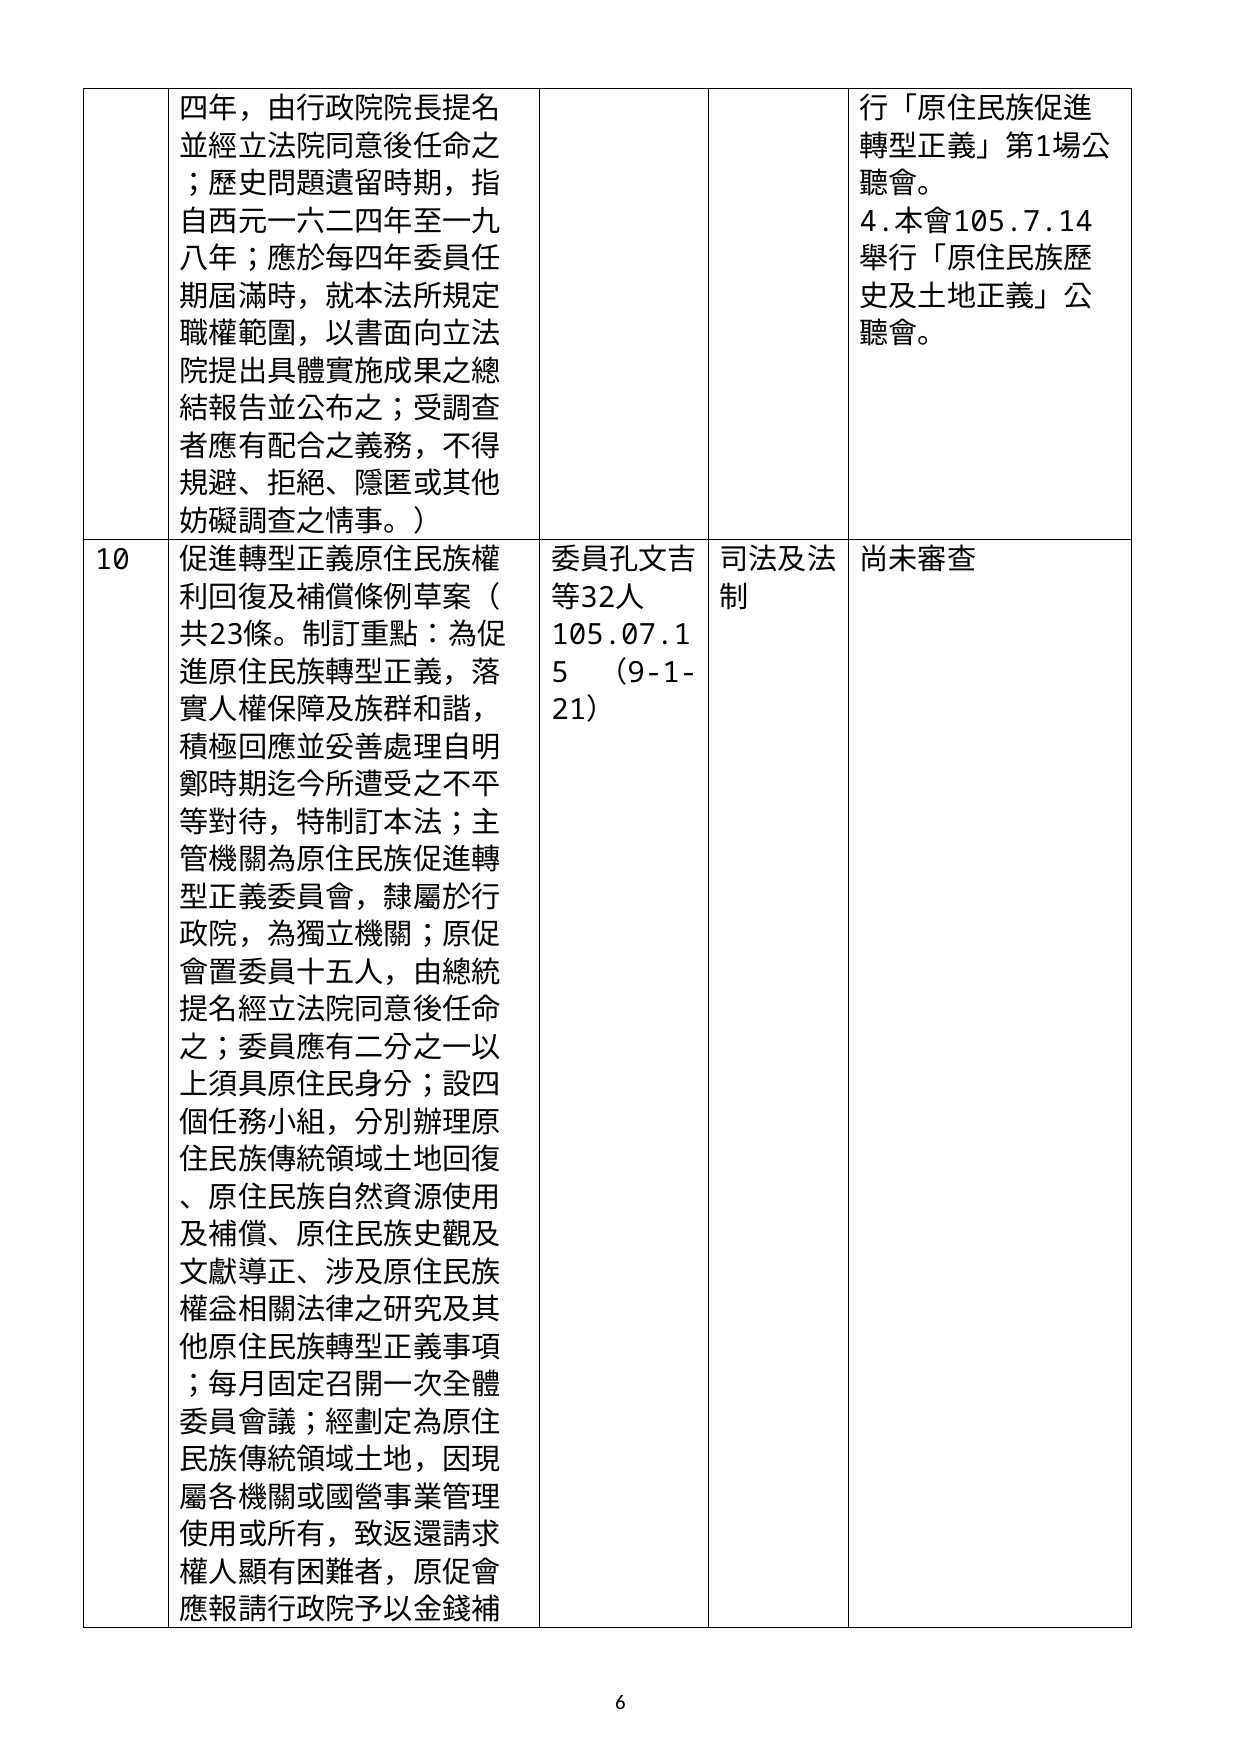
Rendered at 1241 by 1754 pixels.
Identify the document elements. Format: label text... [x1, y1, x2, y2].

table_cell 四年，由行政院院長提名並經立法院同意後任命之；歷史問題遺留時期，指自西元一六二四年至一九八年；應於每四年委員任期屆滿時，就本法所規定職權範圍，以書面向立法院提出具體實施成果之總結報告並公布之；受調查者應有配合之義務，不得規避、拒絕、隱匿或其他妨礙調查之情事。） [169, 89, 539, 539]
table_cell 尚未審查 [849, 540, 1131, 1627]
table_cell [540, 89, 708, 539]
table_cell 10 [84, 540, 168, 1627]
table_cell [84, 89, 168, 539]
table_cell 司法及法制 [709, 540, 848, 1627]
table_cell 委員孔文吉等32人 105.07.15 （9-1-21） [540, 540, 708, 1627]
table_cell 促進轉型正義原住民族權利回復及補償條例草案（共23條。制訂重點：為促進原住民族轉型正義，落實人權保障及族群和諧，積極回應並妥善處理自明鄭時期迄今所遭受之不平等對待，特制訂本法；主管機關為原住民族促進轉型正義委員會，隸屬於行政院，為獨立機關；原促會置委員十五人，由總統提名經立法院同意後任命之；委員應有二分之一以上須具原住民身分；設四個任務小組，分別辦理原住民族傳統領域土地回復、原住民族自然資源使用及補償、原住民族史觀及文獻導正、涉及原住民族權益相關法律之研究及其他原住民族轉型正義事項；每月固定召開一次全體委員會議；經劃定為原住民族傳統領域土地，因現屬各機關或國營事業管理使用或所有，致返還請求權人顯有困難者，原促會應報請行政院予以金錢補 [169, 540, 539, 1627]
table_cell 行「原住民族促進轉型正義」第1場公聽會。 4.本會105.7.14舉行「原住民族歷史及土地正義」公聽會。 [849, 89, 1131, 539]
table_cell [709, 89, 848, 539]
